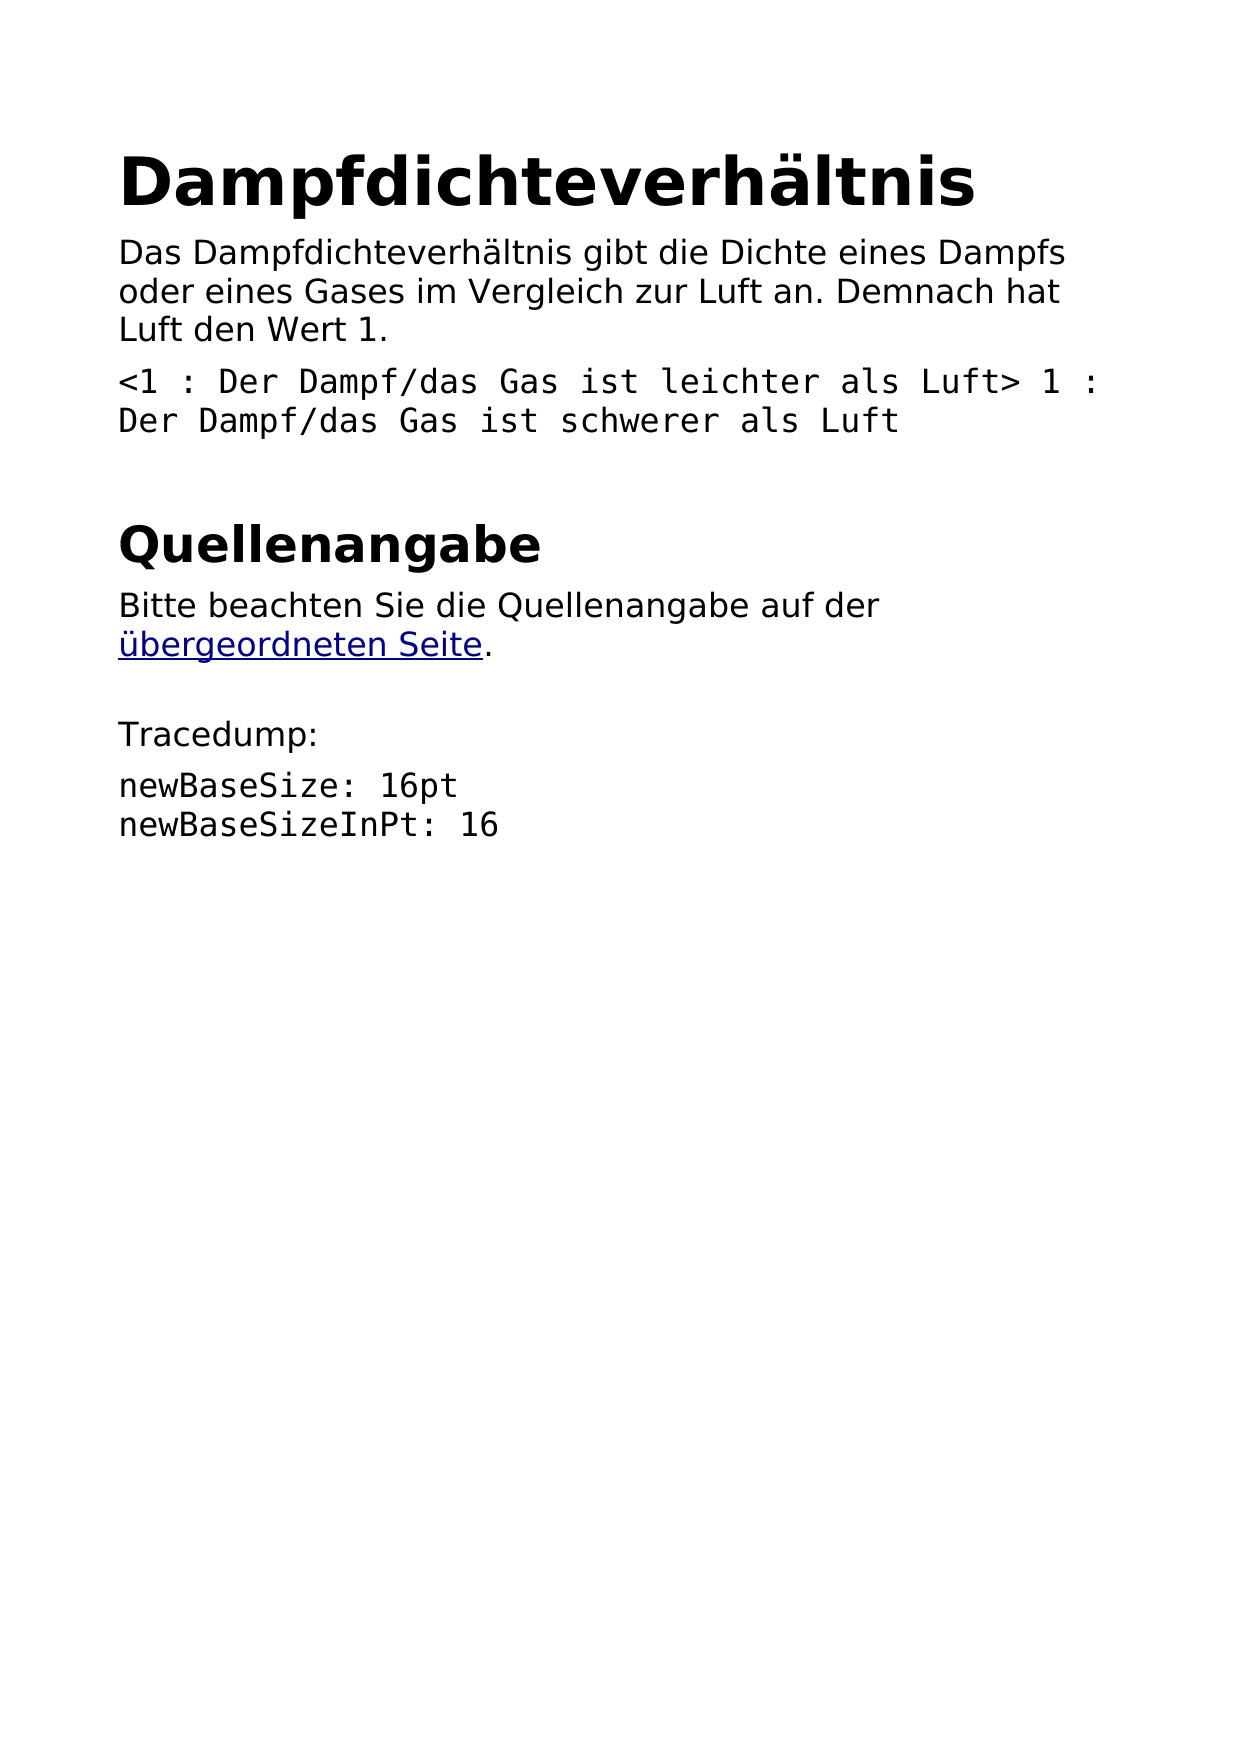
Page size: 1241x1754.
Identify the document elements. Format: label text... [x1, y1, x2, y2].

text newBaseSize: 16pt newBaseSizeInPt: 16 [118, 767, 1122, 844]
subtitle Quellenangabe [118, 516, 1122, 574]
text Tracedump: [118, 677, 1122, 754]
subtitle Dampfdichteverhältnis [118, 143, 1122, 221]
text <1 : Der Dampf/das Gas ist leichter als Luft> 1 : Der Dampf/das Gas ist schwerer als Luft [118, 362, 1122, 479]
text Das Dampfdichteverhältnis gibt die Dichte eines Dampfs oder eines Gases im Vergleich zur Luft an. Demnach hat Luft den Wert 1. [118, 233, 1122, 350]
text Bitte beachten Sie die Quellenangabe auf der übergeordneten Seite. [118, 586, 1122, 664]
